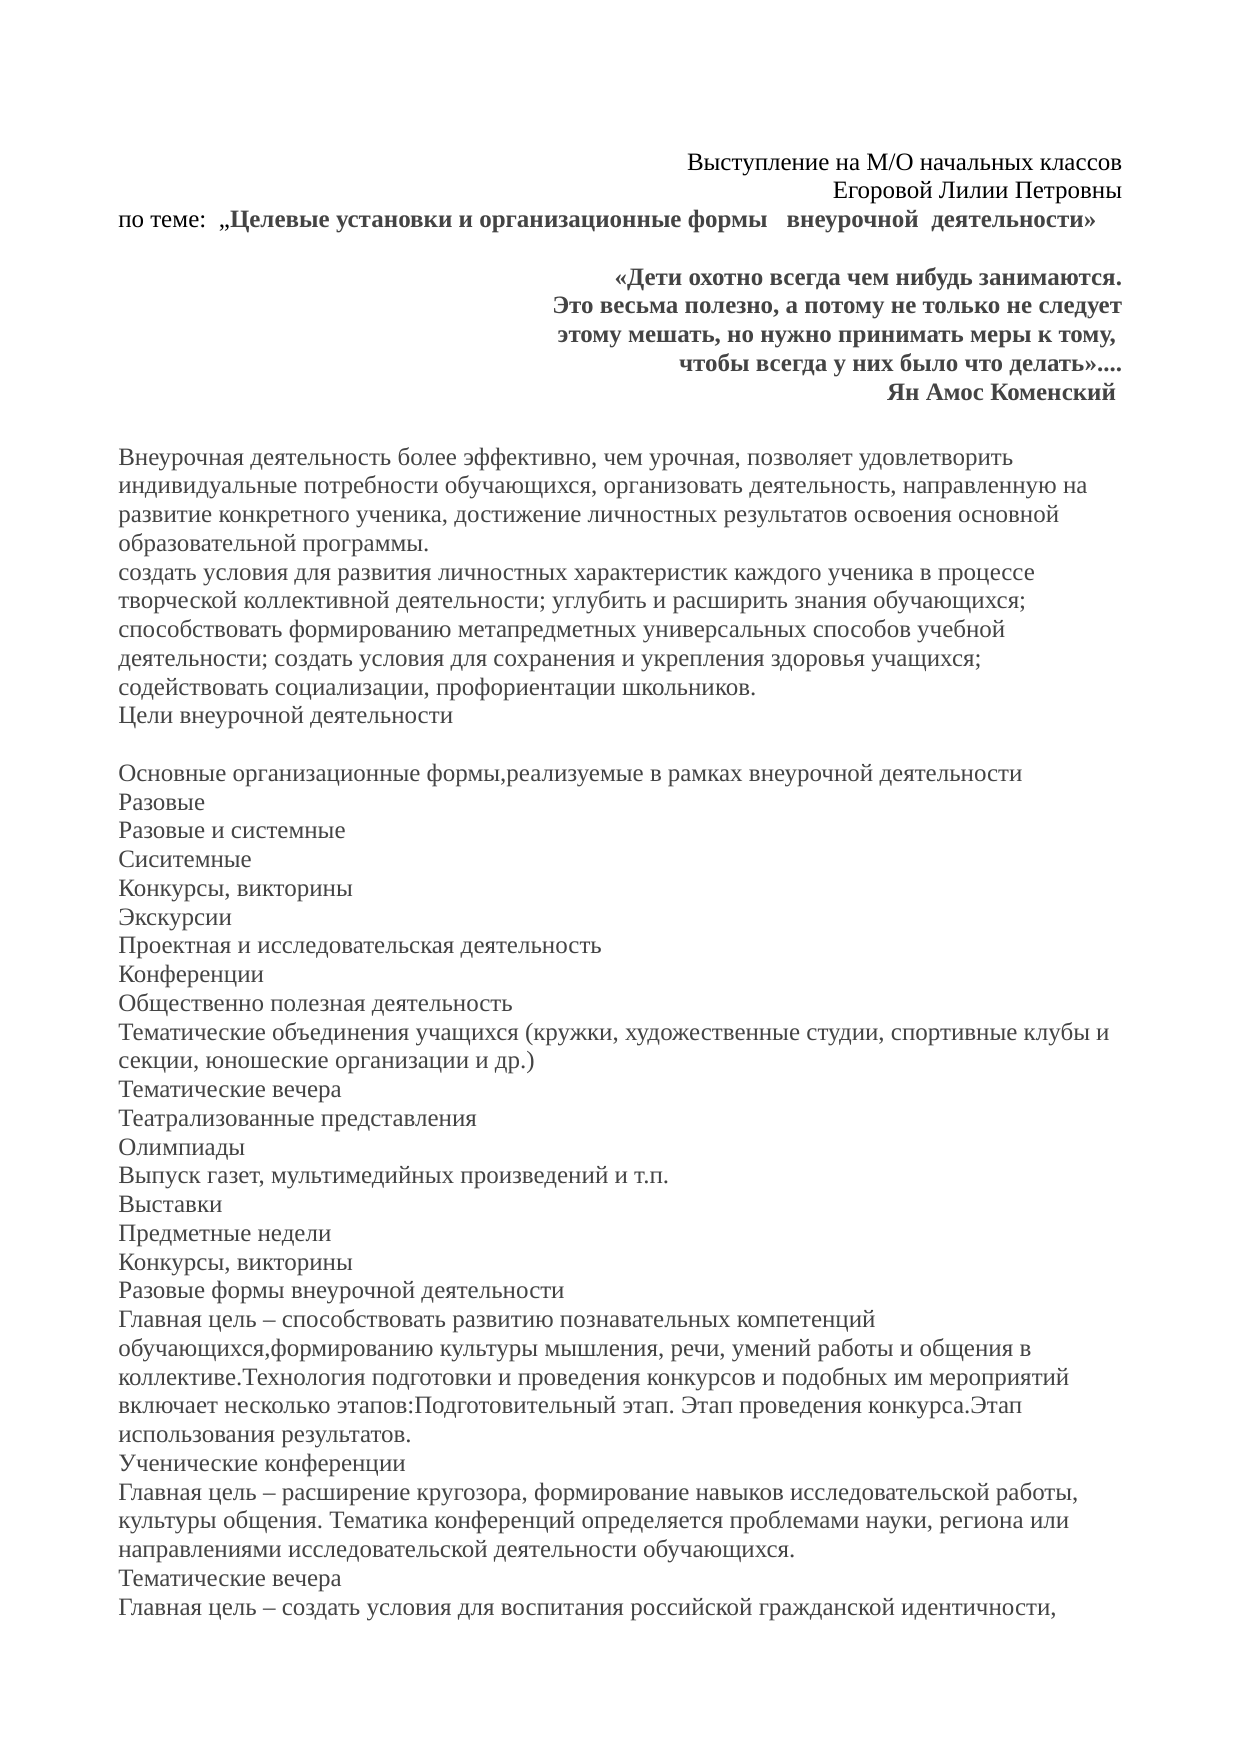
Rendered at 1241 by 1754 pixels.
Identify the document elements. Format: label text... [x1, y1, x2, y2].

text Это весьма полезно, а потому не только не следует [118, 291, 1122, 319]
text Егоровой Лилии Петровны [118, 176, 1122, 204]
text Выступление на М/О начальных классов [118, 147, 1122, 176]
text «Дети охотно всегда чем нибудь занимаются. [118, 262, 1122, 291]
text Внеурочная деятельность более эффективно, чем урочная, позволяет удовлетворить индивидуальные потребности обучающихся, организовать деятельность, направленную на развитие конкретного ученика, достижение личностных результатов освоения основной образовательной программы. создать условия для развития личностных характеристик каждого ученика в процессе творческой коллективной деятельности; углубить и расширить знания обучающихся; способствовать формированию метапредметных универсальных способов учебной деятельности; создать условия для сохранения и укрепления здоровья учащихся; содействовать социализации, профориентации школьников. Цели внеурочной деятельности Основные организационные формы,реализуемые в рамках внеурочной деятельности Разовые Разовые и системные Сиситемные Конкурсы, викторины Экскурсии Проектная и исследовательская деятельность Конференции Общественно полезная деятельность Тематические объединения учащихся (кружки, художественные студии, спортивные клубы и секции, юношеские организации и др.) Тематические вечера Театрализованные представления Олимпиады Выпуск газет, мультимедийных произведений и т.п. Выставки Предметные недели Конкурсы, викторины Разовые формы внеурочной деятельности Главная цель – способствовать развитию познавательных компетенций обучающихся,формированию культуры мышления, речи, умений работы и общения в коллективе.Технология подготовки и проведения конкурсов и подобных им мероприятий включает несколько этапов:Подготовительный этап. Этап проведения конкурса.Этап использования результатов. Ученические конференции Главная цель – расширение кругозора, формирование навыков исследовательской работы, культуры общения. Тематика конференций определяется проблемами науки, региона или направлениями исследовательской деятельности обучающихся. Тематические вечера Главная цель – создать условия для воспитания российской гражданской идентичности, [118, 406, 1122, 1620]
text чтобы всегда у них было что делать».... [118, 348, 1122, 377]
text этому мешать, но нужно принимать меры к тому, [118, 319, 1122, 348]
text Ян Амос Коменский [118, 377, 1122, 406]
text по теме: „Целевые установки и организационные формы внеурочной деятельности» [118, 204, 1122, 233]
